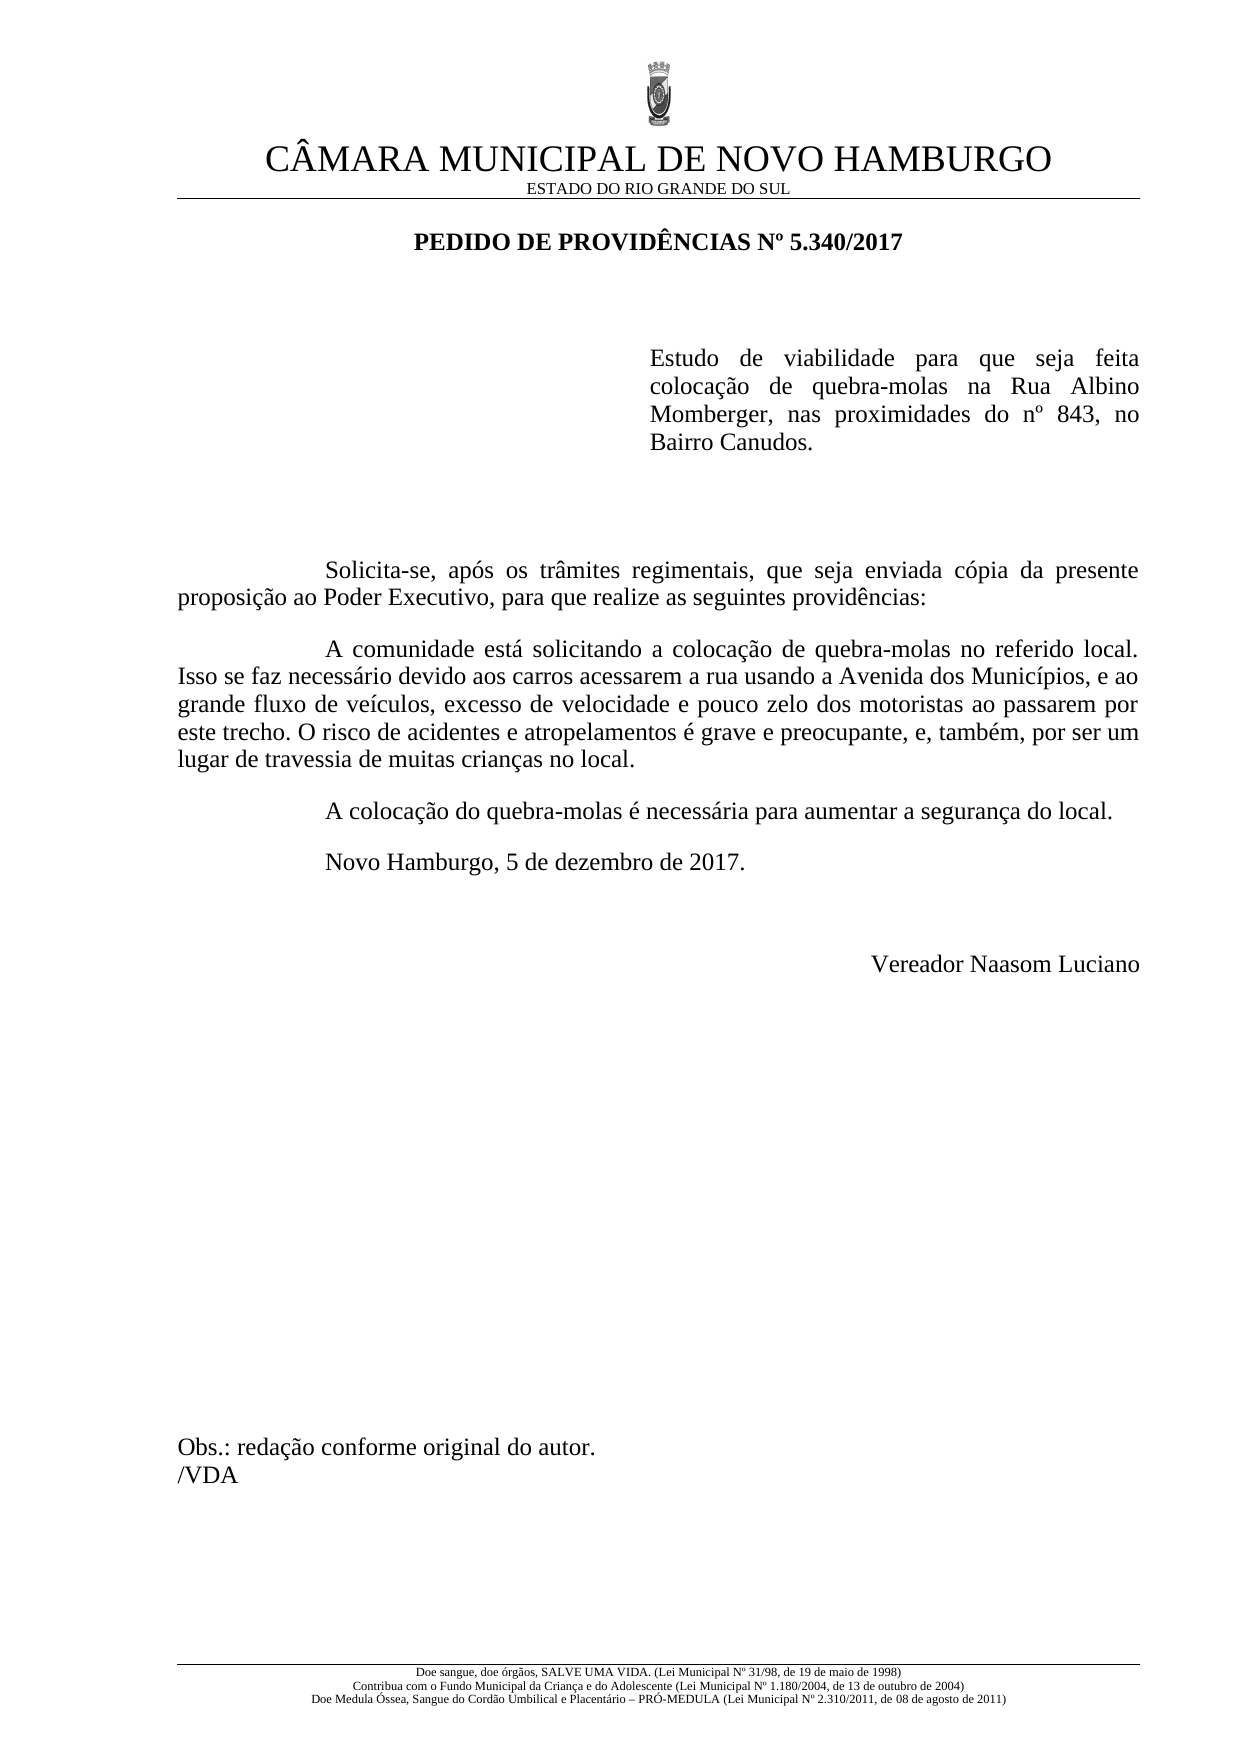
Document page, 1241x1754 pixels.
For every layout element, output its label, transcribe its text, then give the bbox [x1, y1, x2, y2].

text Estudo de viabilidade para que seja feita colocação de quebra-molas na Rua Albino Momberger, nas proximidades do nº 843, no Bairro Canudos. [649, 344, 1140, 455]
text Solicita-se, após os trâmites regimentais, que seja enviada cópia da presente proposição ao Poder Executivo, para que realize as seguintes providências: [177, 556, 1140, 611]
text Obs.: redação conforme original do autor. [177, 1433, 1140, 1461]
text A colocação do quebra-molas é necessária para aumentar a segurança do local. [177, 797, 1140, 824]
text Novo Hamburgo, 5 de dezembro de 2017. [177, 848, 1140, 876]
text PEDIDO DE PROVIDÊNCIAS Nº 5.340/2017 [177, 228, 1140, 256]
text Vereador Naasom Luciano [177, 951, 1140, 978]
text A comunidade está solicitando a colocação de quebra-molas no referido local. Isso se faz necessário devido aos carros acessarem a rua usando a Avenida dos Municípios, e ao grande fluxo de veículos, excesso de velocidade e pouco zelo dos motoristas ao passarem por este trecho. O risco de acidentes e atropelamentos é grave e preocupante, e, também, por ser um lugar de travessia de muitas crianças no local. [177, 635, 1140, 773]
text /VDA [177, 1461, 1140, 1489]
